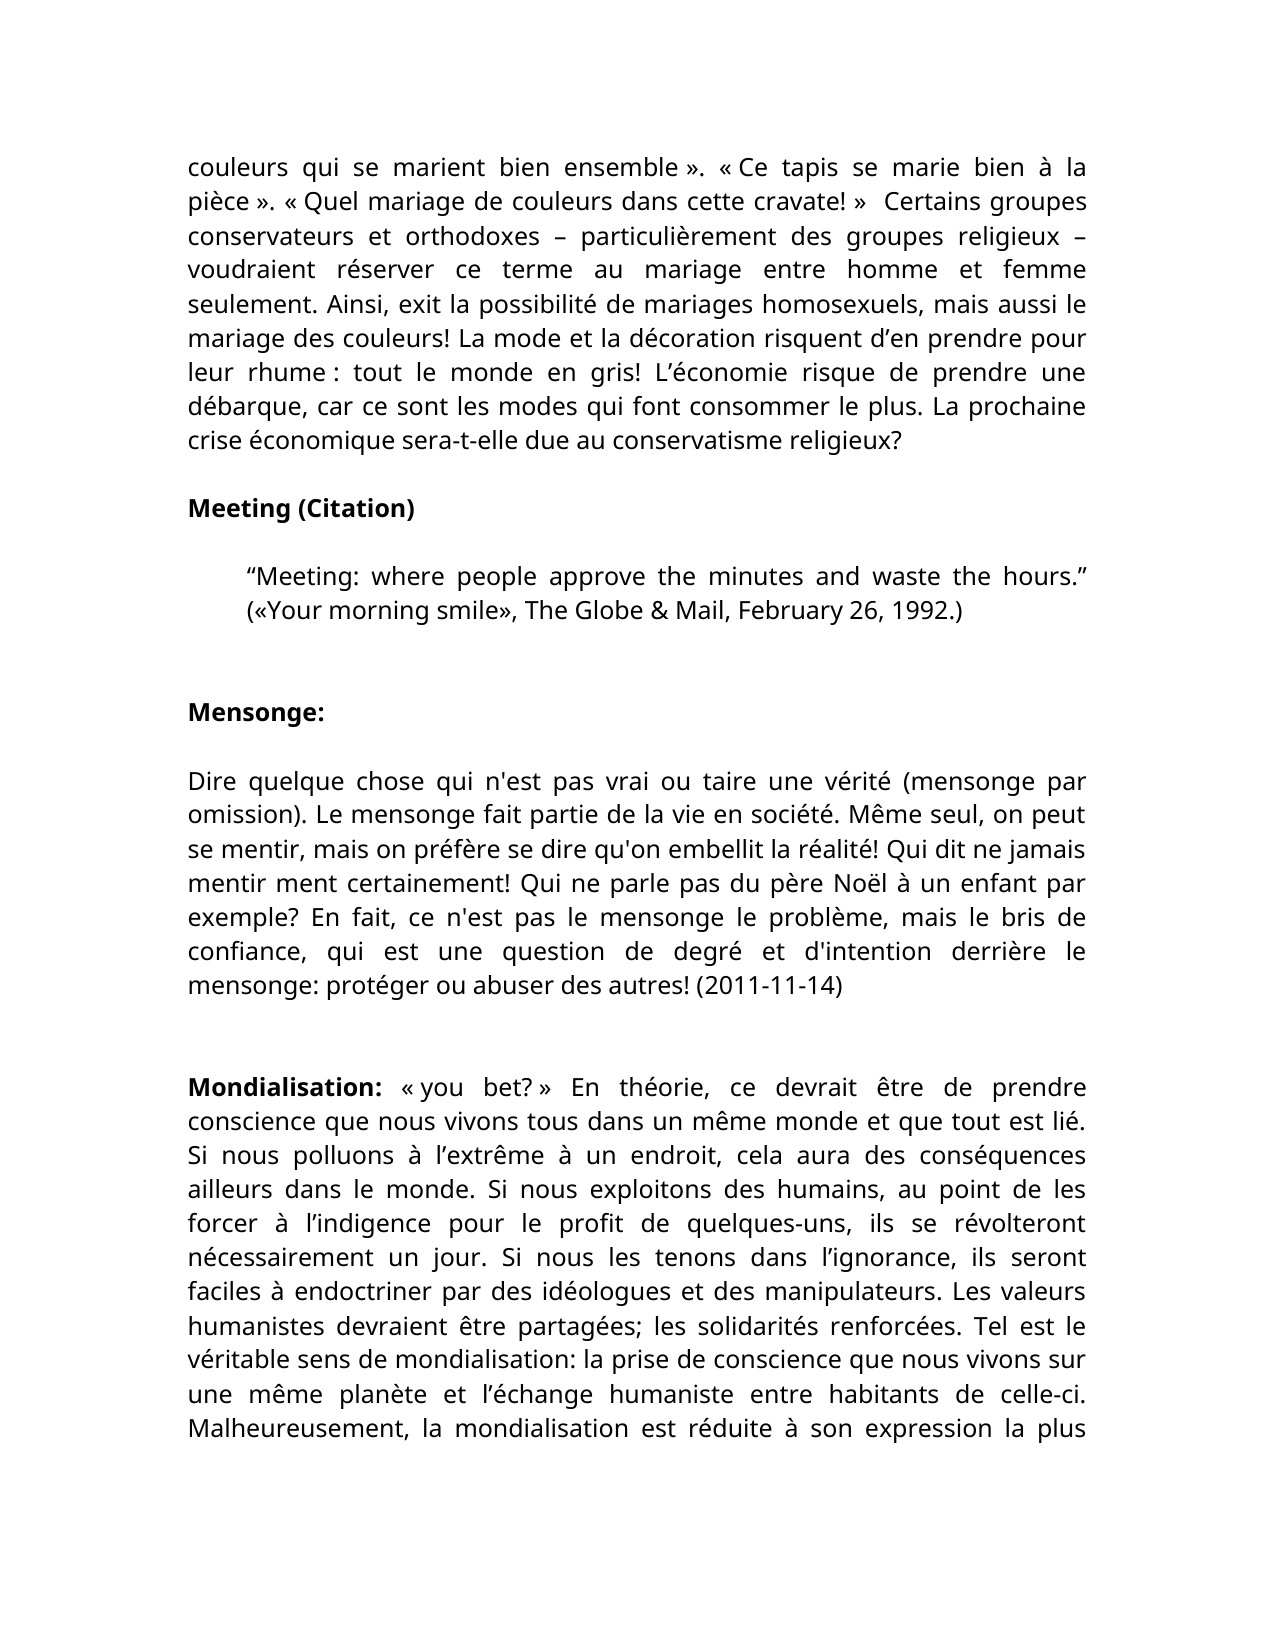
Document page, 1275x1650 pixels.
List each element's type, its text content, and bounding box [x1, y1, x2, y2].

text Mensonge: [187, 695, 1087, 729]
text couleurs qui se marient bien ensemble ». « Ce tapis se marie bien à la pièce ». « Quel mariage de couleurs dans cette cravate! » Certains groupes conservateurs et orthodoxes – particulièrement des groupes religieux – voudraient réserver ce terme au mariage entre homme et femme seulement. Ainsi, exit la possibilité de mariages homosexuels, mais aussi le mariage des couleurs! La mode et la décoration risquent d’en prendre pour leur rhume : tout le monde en gris! L’économie risque de prendre une débarque, car ce sont les modes qui font consommer le plus. La prochaine crise économique sera-t-elle due au conservatisme religieux? [187, 150, 1087, 457]
text Mondialisation: « you bet? » En théorie, ce devrait être de prendre conscience que nous vivons tous dans un même monde et que tout est lié. Si nous polluons à l’extrême à un endroit, cela aura des conséquences ailleurs dans le monde. Si nous exploitons des humains, au point de les forcer à l’indigence pour le profit de quelques-uns, ils se révolteront nécessairement un jour. Si nous les tenons dans l’ignorance, ils seront faciles à endoctriner par des idéologues et des manipulateurs. Les valeurs humanistes devraient être partagées; les solidarités renforcées. Tel est le véritable sens de mondialisation: la prise de conscience que nous vivons sur une même planète et l’échange humaniste entre habitants de celle-ci. Malheureusement, la mondialisation est réduite à son expression la plus [187, 1070, 1087, 1444]
text Dire quelque chose qui n'est pas vrai ou taire une vérité (mensonge par omission). Le mensonge fait partie de la vie en société. Même seul, on peut se mentir, mais on préfère se dire qu'on embellit la réalité! Qui dit ne jamais mentir ment certainement! Qui ne parle pas du père Noël à un enfant par exemple? En fait, ce n'est pas le mensonge le problème, mais le bris de confiance, qui est une question de degré et d'intention derrière le mensonge: protéger ou abuser des autres! (2011-11-14) [187, 763, 1087, 1002]
text “Meeting: where people approve the minutes and waste the hours.” («Your morning smile», The Globe & Mail, February 26, 1992.) [247, 559, 1087, 627]
text Meeting (Citation) [187, 491, 1087, 525]
